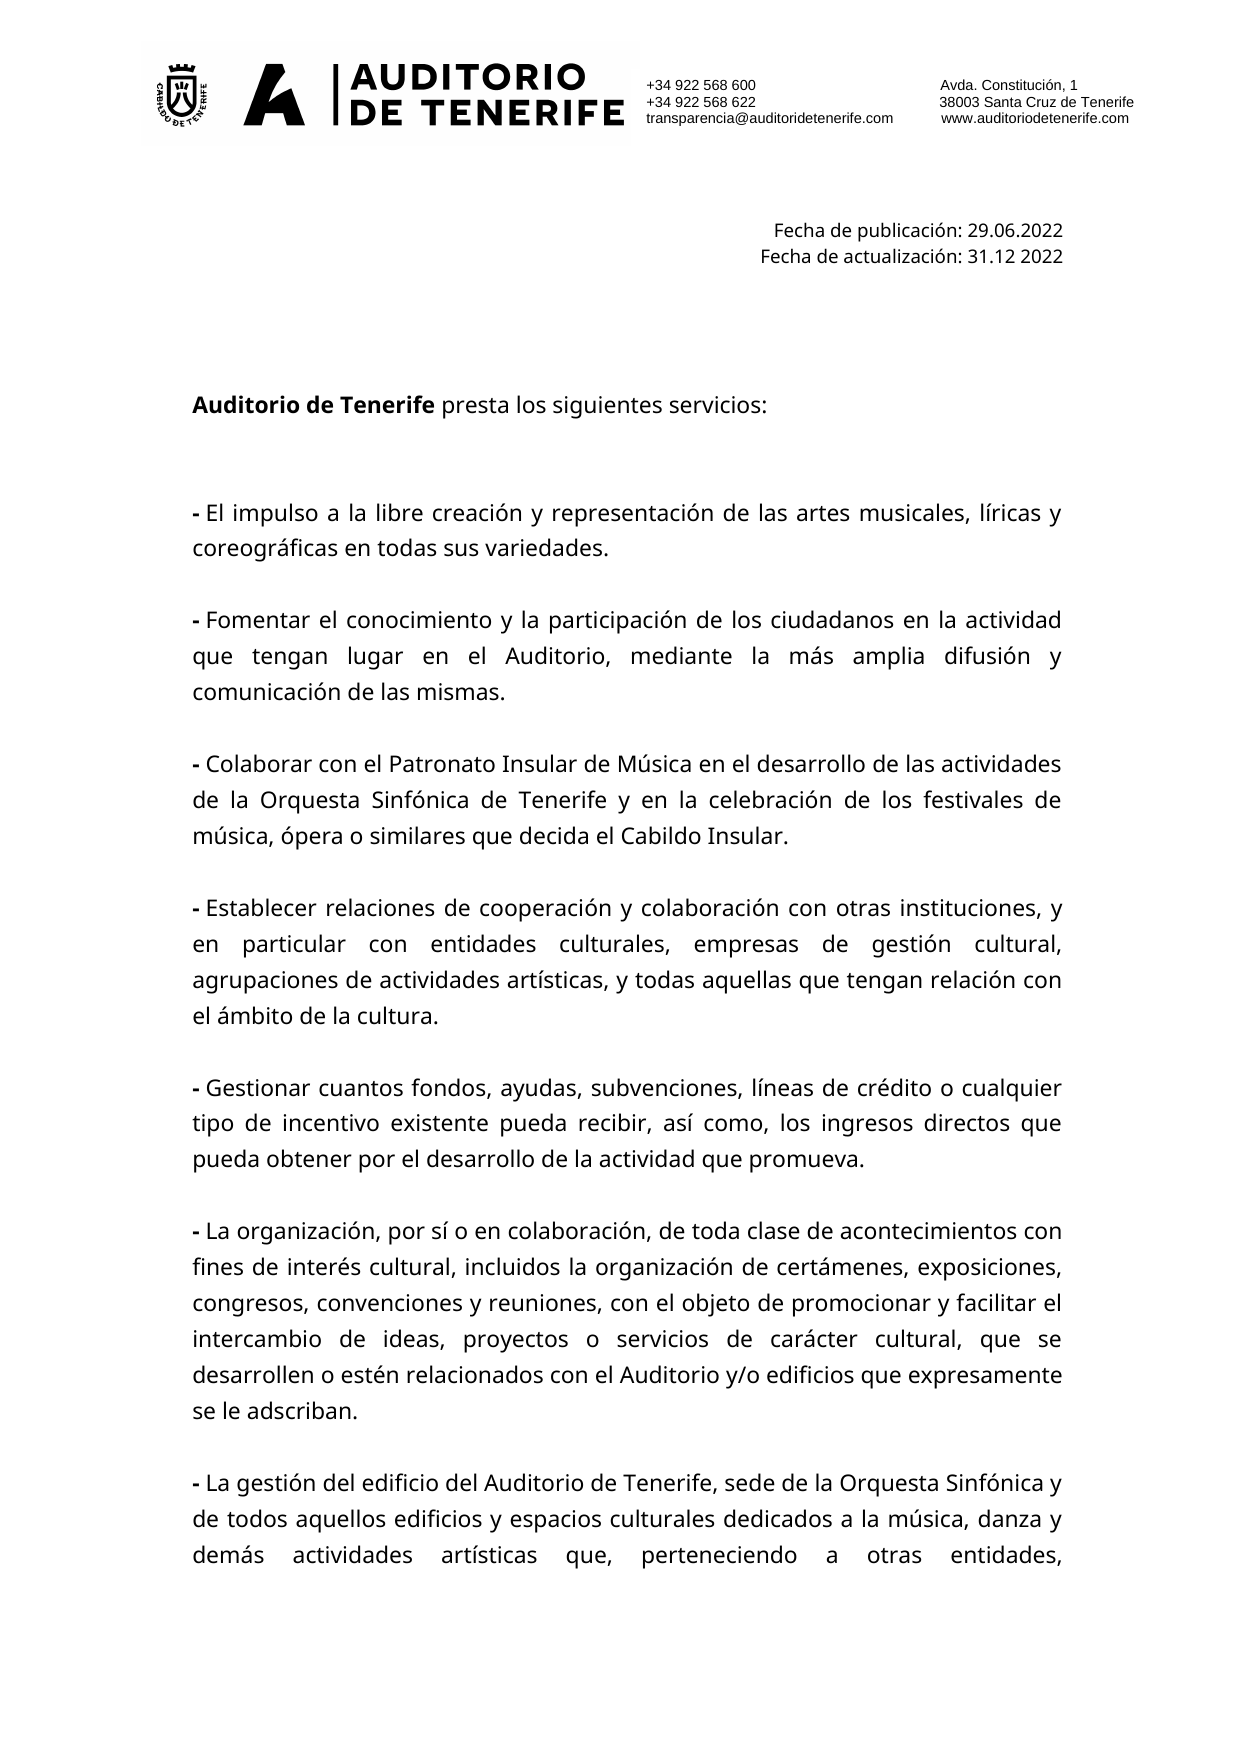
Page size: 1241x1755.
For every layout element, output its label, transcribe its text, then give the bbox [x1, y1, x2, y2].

text - Fomentar el conocimiento y la participación de los ciudadanos en la actividad que tengan lugar en el Auditorio, mediante la más amplia difusión y comunicación de las mismas. [192, 568, 1063, 707]
text - La gestión del edificio del Auditorio de Tenerife, sede de la Orquesta Sinfónica y de todos aquellos edificios y espacios culturales dedicados a la música, danza y demás actividades artísticas que, perteneciendo a otras entidades, [192, 1431, 1063, 1570]
text - El impulso a la libre creación y representación de las artes musicales, líricas y coreográficas en todas sus variedades. [192, 496, 1063, 564]
text - Establecer relaciones de cooperación y colaboración con otras instituciones, y en particular con entidades culturales, empresas de gestión cultural, agrupaciones de actividades artísticas, y todas aquellas que tengan relación con el ámbito de la cultura. [192, 856, 1063, 1031]
text Auditorio de Tenerife presta los siguientes servicios: [192, 389, 1063, 420]
text - La organización, por sí o en colaboración, de toda clase de acontecimientos con fines de interés cultural, incluidos la organización de certámenes, exposiciones, congresos, convenciones y reuniones, con el objeto de promocionar y facilitar el intercambio de ideas, proyectos o servicios de carácter cultural, que se desarrollen o estén relacionados con el Auditorio y/o edificios que expresamente se le adscriban. [192, 1179, 1063, 1426]
text - Gestionar cuantos fondos, ayudas, subvenciones, líneas de crédito o cualquier tipo de incentivo existente pueda recibir, así como, los ingresos directos que pueda obtener por el desarrollo de la actividad que promueva. [192, 1071, 1063, 1174]
text - Colaborar con el Patronato Insular de Música en el desarrollo de las actividades de la Orquesta Sinfónica de Tenerife y en la celebración de los festivales de música, ópera o similares que decida el Cabildo Insular. [192, 712, 1063, 851]
